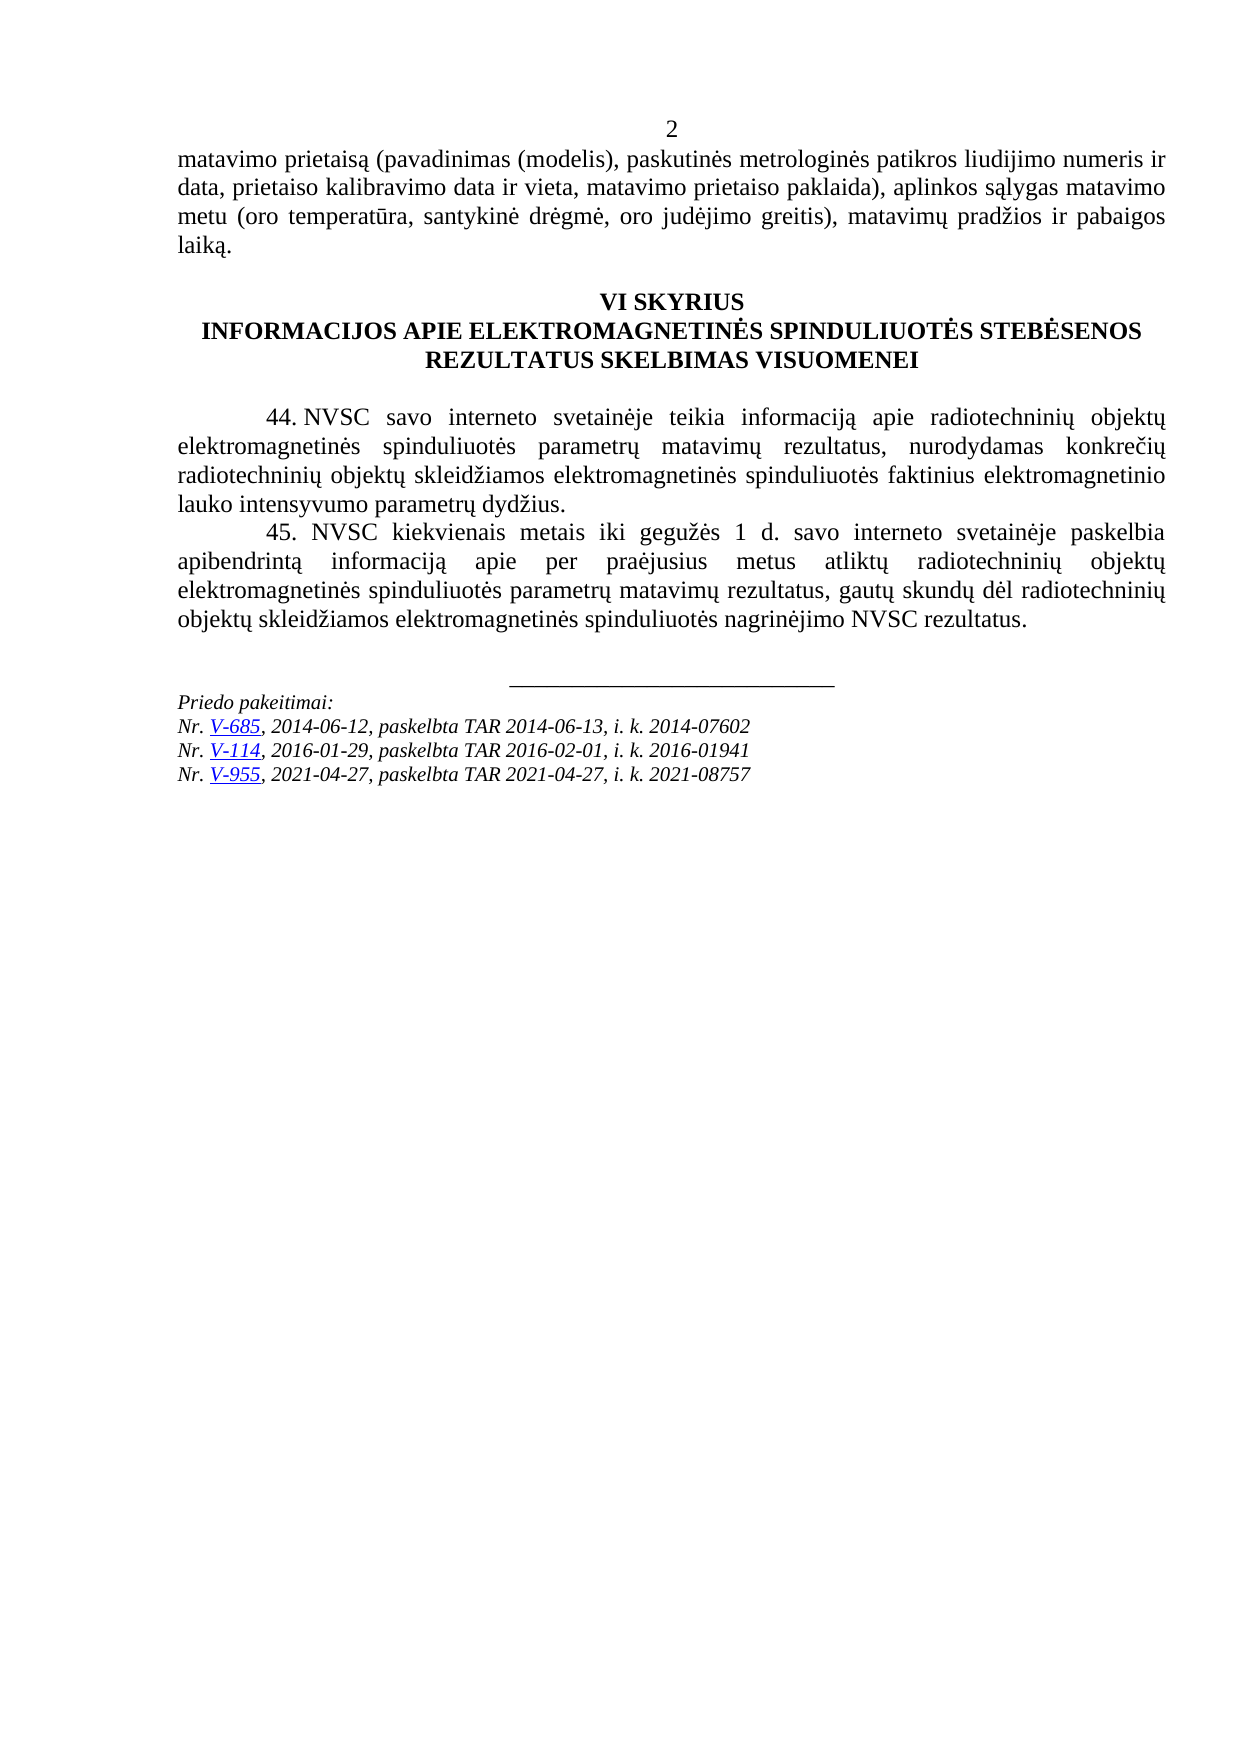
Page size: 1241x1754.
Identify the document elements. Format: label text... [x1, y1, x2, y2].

text Nr. V-955, 2021-04-27, paskelbta TAR 2021-04-27, i. k. 2021-08757 [177, 762, 1167, 786]
text 44. NVSC savo interneto svetainėje teikia informaciją apie radiotechninių objektų elektromagnetinės spinduliuotės parametrų matavimų rezultatus, nurodydamas konkrečių radiotechninių objektų skleidžiamos elektromagnetinės spinduliuotės faktinius elektromagnetinio lauko intensyvumo parametrų dydžius. [177, 402, 1167, 517]
text Priedo pakeitimai: [177, 690, 1167, 714]
text 45. NVSC kiekvienais metais iki gegužės 1 d. savo interneto svetainėje paskelbia apibendrintą informaciją apie per praėjusius metus atliktų radiotechninių objektų elektromagnetinės spinduliuotės parametrų matavimų rezultatus, gautų skundų dėl radiotechninių objektų skleidžiamos elektromagnetinės spinduliuotės nagrinėjimo NVSC rezultatus. [177, 517, 1167, 632]
text __________________________ [177, 661, 1167, 690]
text matavimo prietaisą (pavadinimas (modelis), paskutinės metrologinės patikros liudijimo numeris ir data, prietaiso kalibravimo data ir vieta, matavimo prietaiso paklaida), aplinkos sąlygas matavimo metu (oro temperatūra, santykinė drėgmė, oro judėjimo greitis), matavimų pradžios ir pabaigos laiką. [177, 144, 1167, 259]
text INFORMACIJOS APIE ELEKTROMAGNETINĖS SPINDULIUOTĖS STEBĖSENOS REZULTATUS SKELBIMAS VISUOMENEI [177, 316, 1167, 374]
text Nr. V-685, 2014-06-12, paskelbta TAR 2014-06-13, i. k. 2014-07602 [177, 714, 1167, 738]
text Nr. V-114, 2016-01-29, paskelbta TAR 2016-02-01, i. k. 2016-01941 [177, 738, 1167, 762]
text VI SKYRIUS [177, 287, 1167, 316]
